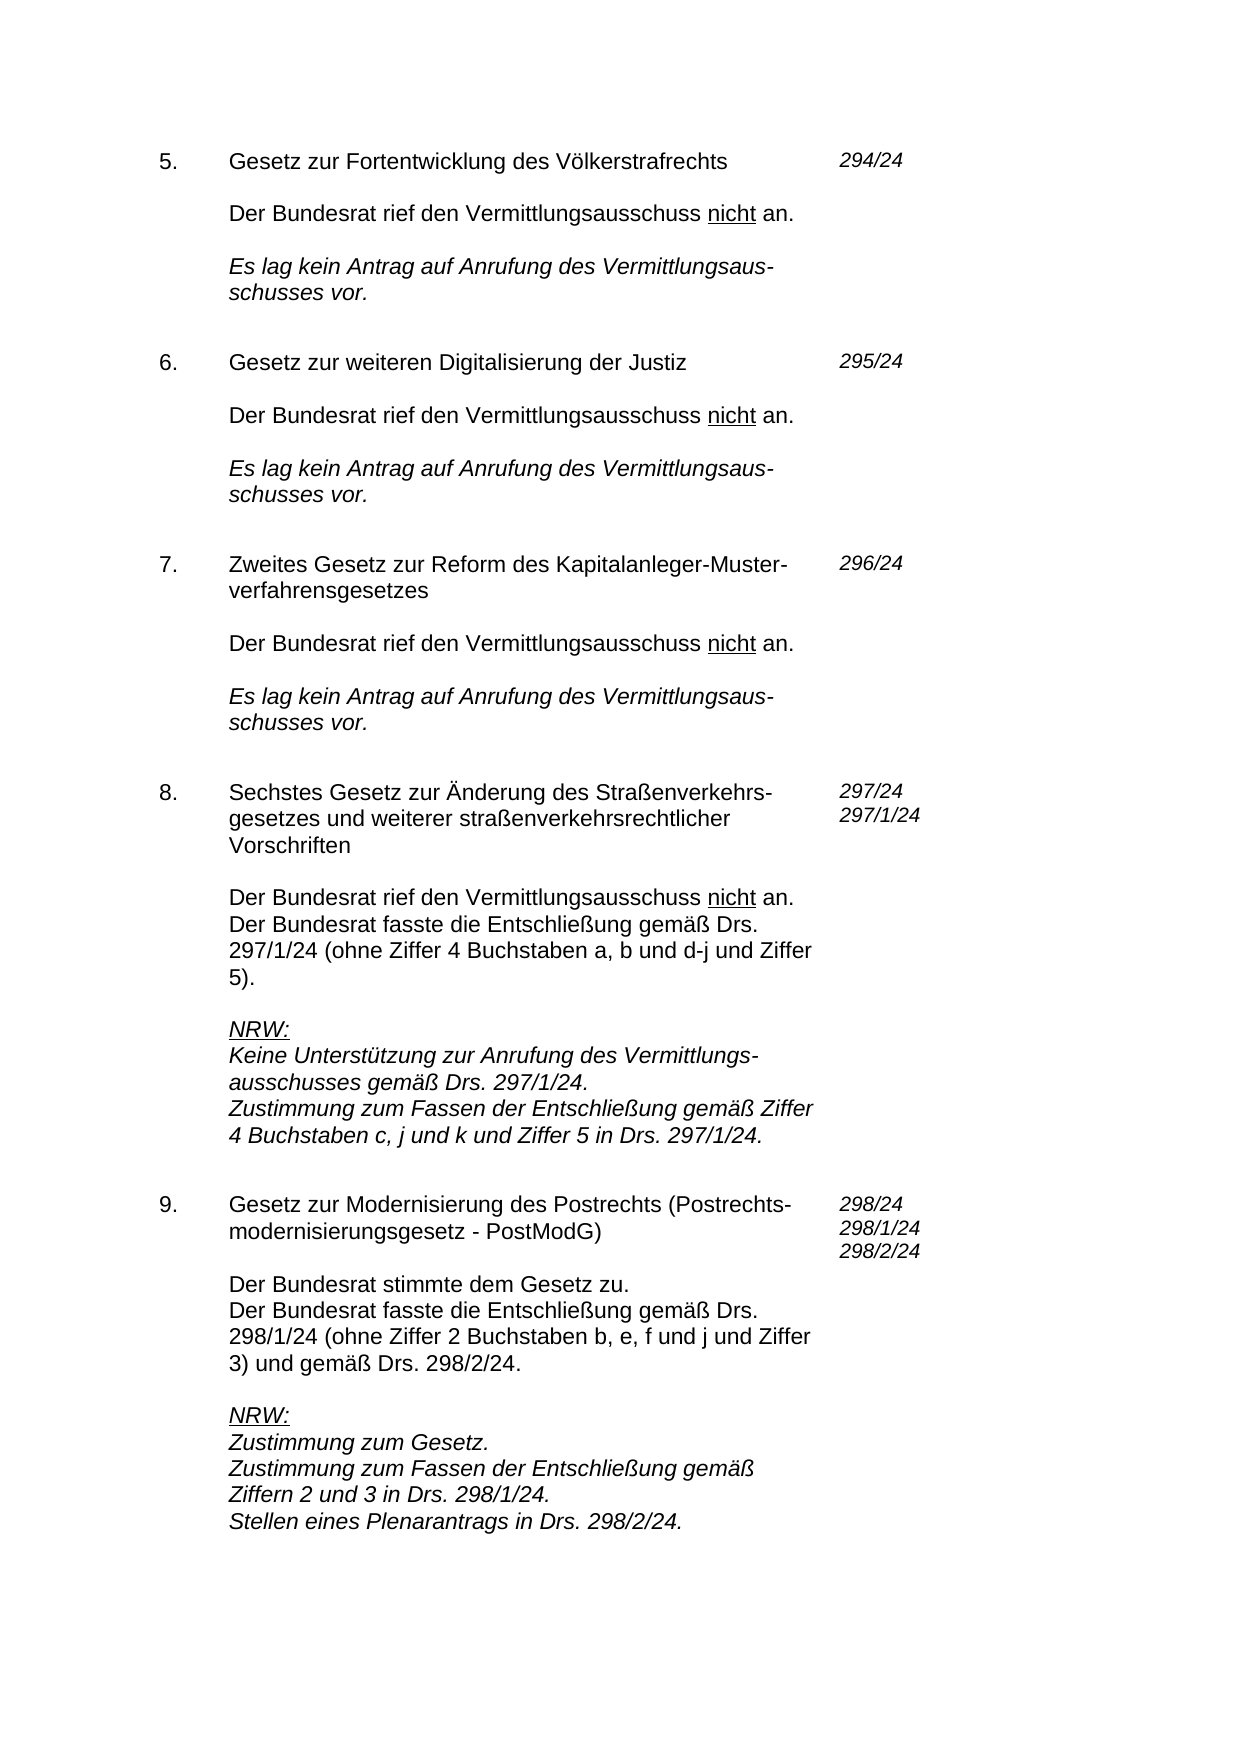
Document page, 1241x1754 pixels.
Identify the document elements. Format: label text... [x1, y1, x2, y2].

table_cell 9. [148, 1191, 217, 1578]
table_cell Zweites Gesetz zur Reform des Kapitalanleger-Muster­verfahrensgesetzes Der Bundesrat rief den Vermittlungsausschuss nicht an. Es lag kein Antrag auf Anrufung des Vermittlungsaus­schusses vor. [217, 551, 828, 779]
table_cell 5. [148, 148, 217, 349]
table_cell Gesetz zur weiteren Digitalisierung der Justiz Der Bundesrat rief den Vermittlungsausschuss nicht an. Es lag kein Antrag auf Anrufung des Vermittlungsaus­schusses vor. [217, 349, 828, 551]
table_cell 294/24 [828, 148, 976, 349]
table_cell Gesetz zur Fortentwicklung des Völkerstrafrechts Der Bundesrat rief den Vermittlungsausschuss nicht an. Es lag kein Antrag auf Anrufung des Vermittlungsaus­schusses vor. [217, 148, 828, 349]
table_cell 7. [148, 551, 217, 779]
table_cell 298/24 298/1/24 298/2/24 [828, 1191, 976, 1578]
table_cell 8. [148, 779, 217, 1191]
table_cell Gesetz zur Modernisierung des Postrechts (Postrechts­modernisierungsgesetz - PostModG) Der Bundesrat stimmte dem Gesetz zu. Der Bundesrat fasste die Entschließung gemäß Drs. 298/1/24 (ohne Ziffer 2 Buchstaben b, e, f und j und Ziffer 3) und gemäß Drs. 298/2/24. NRW: Zustimmung zum Gesetz. Zustimmung zum Fassen der Entschließung gemäß Ziffern 2 und 3 in Drs. 298/1/24. Stellen eines Plenarantrags in Drs. 298/2/24. [217, 1191, 828, 1578]
table_cell Sechstes Gesetz zur Änderung des Straßenverkehrs­gesetzes und weiterer straßenverkehrsrechtlicher Vorschriften Der Bundesrat rief den Vermittlungsausschuss nicht an. Der Bundesrat fasste die Entschließung gemäß Drs. 297/1/24 (ohne Ziffer 4 Buchstaben a, b und d-j und Ziffer 5). NRW: Keine Unterstützung zur Anrufung des Vermittlungs­ausschusses gemäß Drs. 297/1/24. Zustimmung zum Fassen der Entschließung gemäß Ziffer 4 Buchstaben c, j und k und Ziffer 5 in Drs. 297/1/24. [217, 779, 828, 1191]
table_cell 295/24 [828, 349, 976, 551]
table_cell 297/24 297/1/24 [828, 779, 976, 1191]
table_cell 296/24 [828, 551, 976, 779]
table_cell 6. [148, 349, 217, 551]
